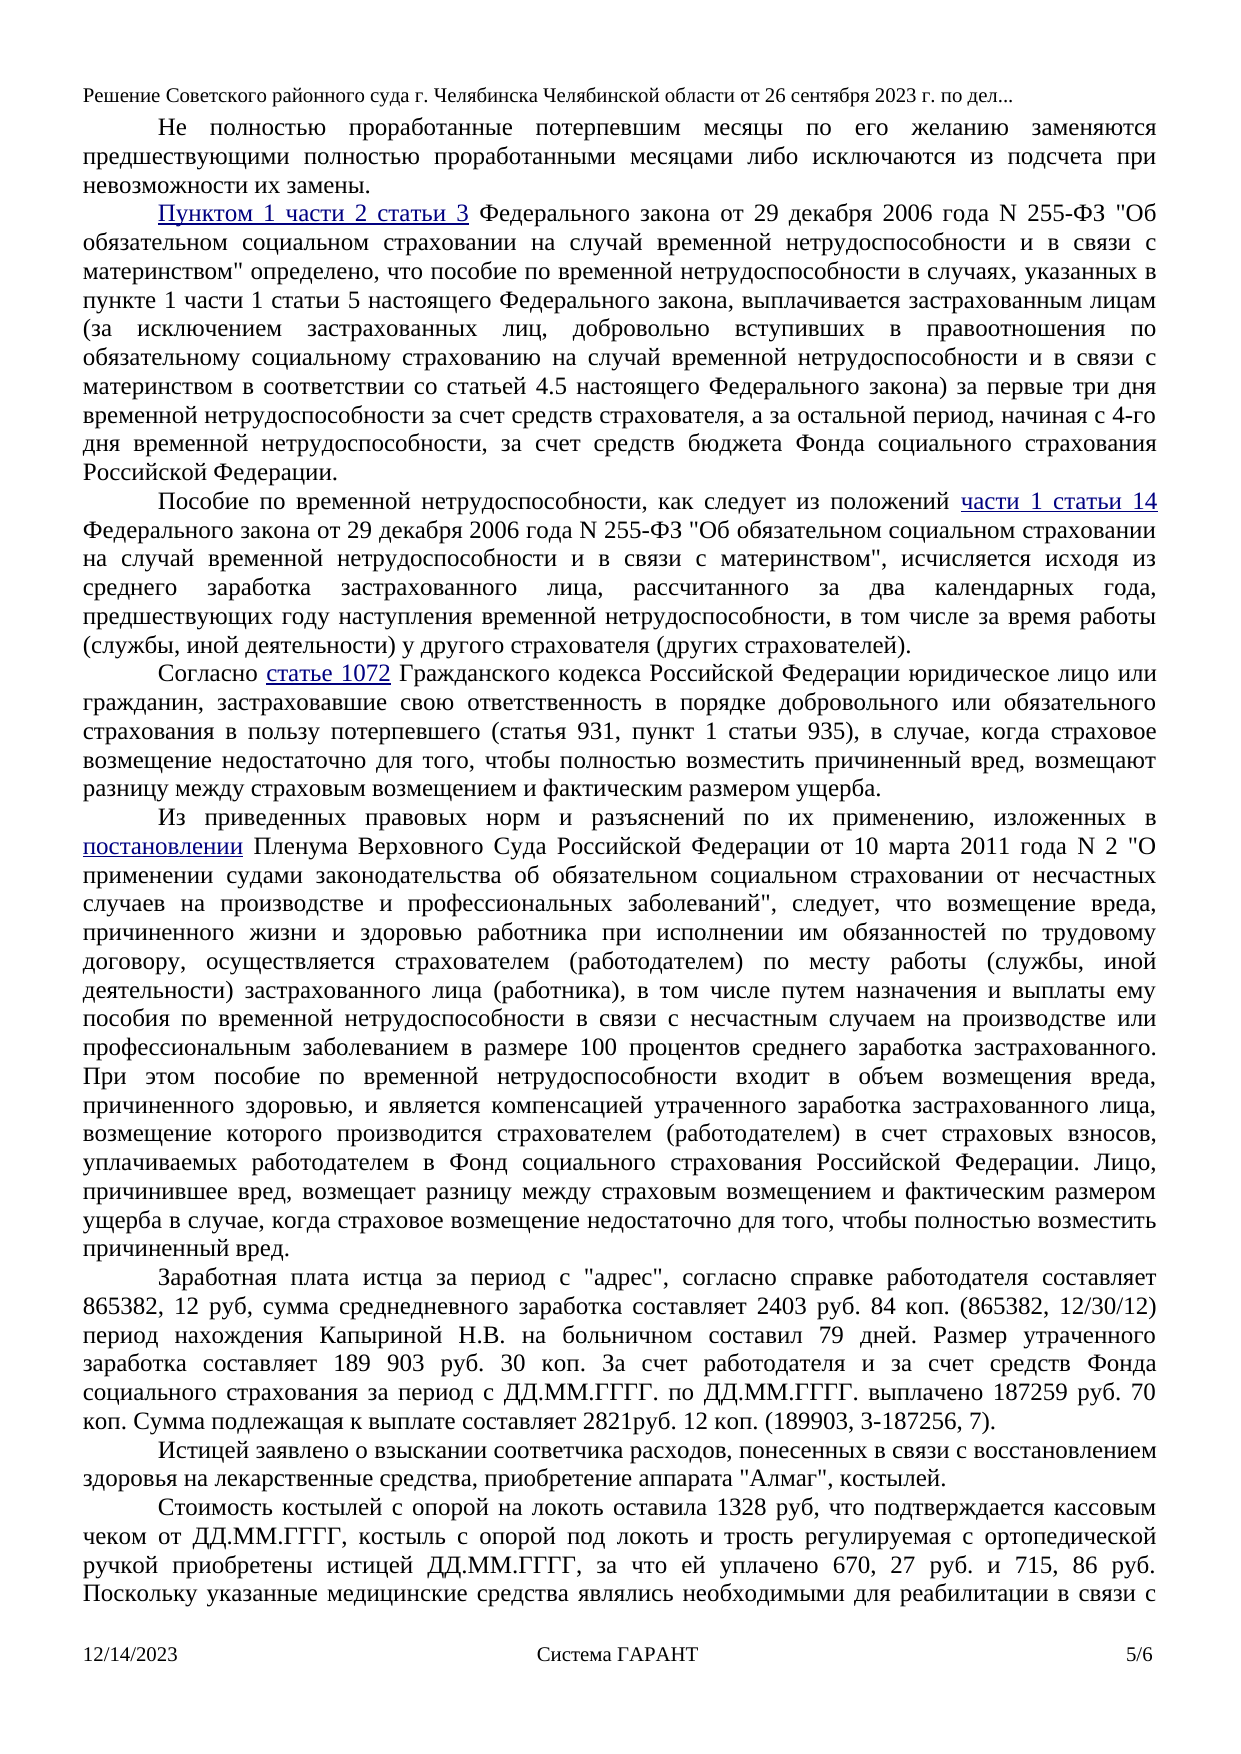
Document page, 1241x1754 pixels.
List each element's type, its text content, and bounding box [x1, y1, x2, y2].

text Заработная плата истца за период с "адрес", согласно справке работодателя составляет 865382, 12 руб, сумма среднедневного заработка составляет 2403 руб. 84 коп. (865382, 12/30/12) период нахождения Капыриной Н.В. на больничном составил 79 дней. Размер утраченного заработка составляет 189 903 руб. 30 коп. За счет работодателя и за счет средств Фонда социального страхования за период с ДД.ММ.ГГГГ. по ДД.ММ.ГГГГ. выплачено 187259 руб. 70 коп. Сумма подлежащая к выплате составляет 2821руб. 12 коп. (189903, 3-187256, 7). [83, 1262, 1157, 1435]
text Истицей заявлено о взыскании соответчика расходов, понесенных в связи с восстановлением здоровья на лекарственные средства, приобретение аппарата "Алмаг", костылей. [83, 1435, 1157, 1492]
text Из приведенных правовых норм и разъяснений по их применению, изложенных в постановлении Пленума Верховного Суда Российской Федерации от 10 марта 2011 года N 2 "О применении судами законодательства об обязательном социальном страховании от несчастных случаев на производстве и профессиональных заболеваний", следует, что возмещение вреда, причиненного жизни и здоровью работника при исполнении им обязанностей по трудовому договору, осуществляется страхователем (работодателем) по месту работы (службы, иной деятельности) застрахованного лица (работника), в том числе путем назначения и выплаты ему пособия по временной нетрудоспособности в связи с несчастным случаем на производстве или профессиональным заболеванием в размере 100 процентов среднего заработка застрахованного. При этом пособие по временной нетрудоспособности входит в объем возмещения вреда, причиненного здоровью, и является компенсацией утраченного заработка застрахованного лица, возмещение которого производится страхователем (работодателем) в счет страховых взносов, уплачиваемых работодателем в Фонд социального страхования Российской Федерации. Лицо, причинившее вред, возмещает разницу между страховым возмещением и фактическим размером ущерба в случае, когда страховое возмещение недостаточно для того, чтобы полностью возместить причиненный вред. [83, 802, 1157, 1262]
text Пунктом 1 части 2 статьи 3 Федерального закона от 29 декабря 2006 года N 255-ФЗ "Об обязательном социальном страховании на случай временной нетрудоспособности и в связи с материнством" определено, что пособие по временной нетрудоспособности в случаях, указанных в пункте 1 части 1 статьи 5 настоящего Федерального закона, выплачивается застрахованным лицам (за исключением застрахованных лиц, добровольно вступивших в правоотношения по обязательному социальному страхованию на случай временной нетрудоспособности и в связи с материнством в соответствии со статьей 4.5 настоящего Федерального закона) за первые три дня временной нетрудоспособности за счет средств страхователя, а за остальной период, начиная с 4-го дня временной нетрудоспособности, за счет средств бюджета Фонда социального страхования Российской Федерации. [83, 198, 1157, 486]
text Пособие по временной нетрудоспособности, как следует из положений части 1 статьи 14 Федерального закона от 29 декабря 2006 года N 255-ФЗ "Об обязательном социальном страховании на случай временной нетрудоспособности и в связи с материнством", исчисляется исходя из среднего заработка застрахованного лица, рассчитанного за два календарных года, предшествующих году наступления временной нетрудоспособности, в том числе за время работы (службы, иной деятельности) у другого страхователя (других страхователей). [83, 486, 1157, 658]
text Согласно статье 1072 Гражданского кодекса Российской Федерации юридическое лицо или гражданин, застраховавшие свою ответственность в порядке добровольного или обязательного страхования в пользу потерпевшего (статья 931, пункт 1 статьи 935), в случае, когда страховое возмещение недостаточно для того, чтобы полностью возместить причиненный вред, возмещают разницу между страховым возмещением и фактическим размером ущерба. [83, 658, 1157, 802]
text Стоимость костылей с опорой на локоть оставила 1328 руб, что подтверждается кассовым чеком от ДД.ММ.ГГГГ, костыль с опорой под локоть и трость регулируемая с ортопедической ручкой приобретены истицей ДД.ММ.ГГГГ, за что ей уплачено 670, 27 руб. и 715, 86 руб. Поскольку указанные медицинские средства являлись необходимыми для реабилитации в связи с [83, 1492, 1157, 1607]
text Не полностью проработанные потерпевшим месяцы по его желанию заменяются предшествующими полностью проработанными месяцами либо исключаются из подсчета при невозможности их замены. [83, 112, 1157, 198]
